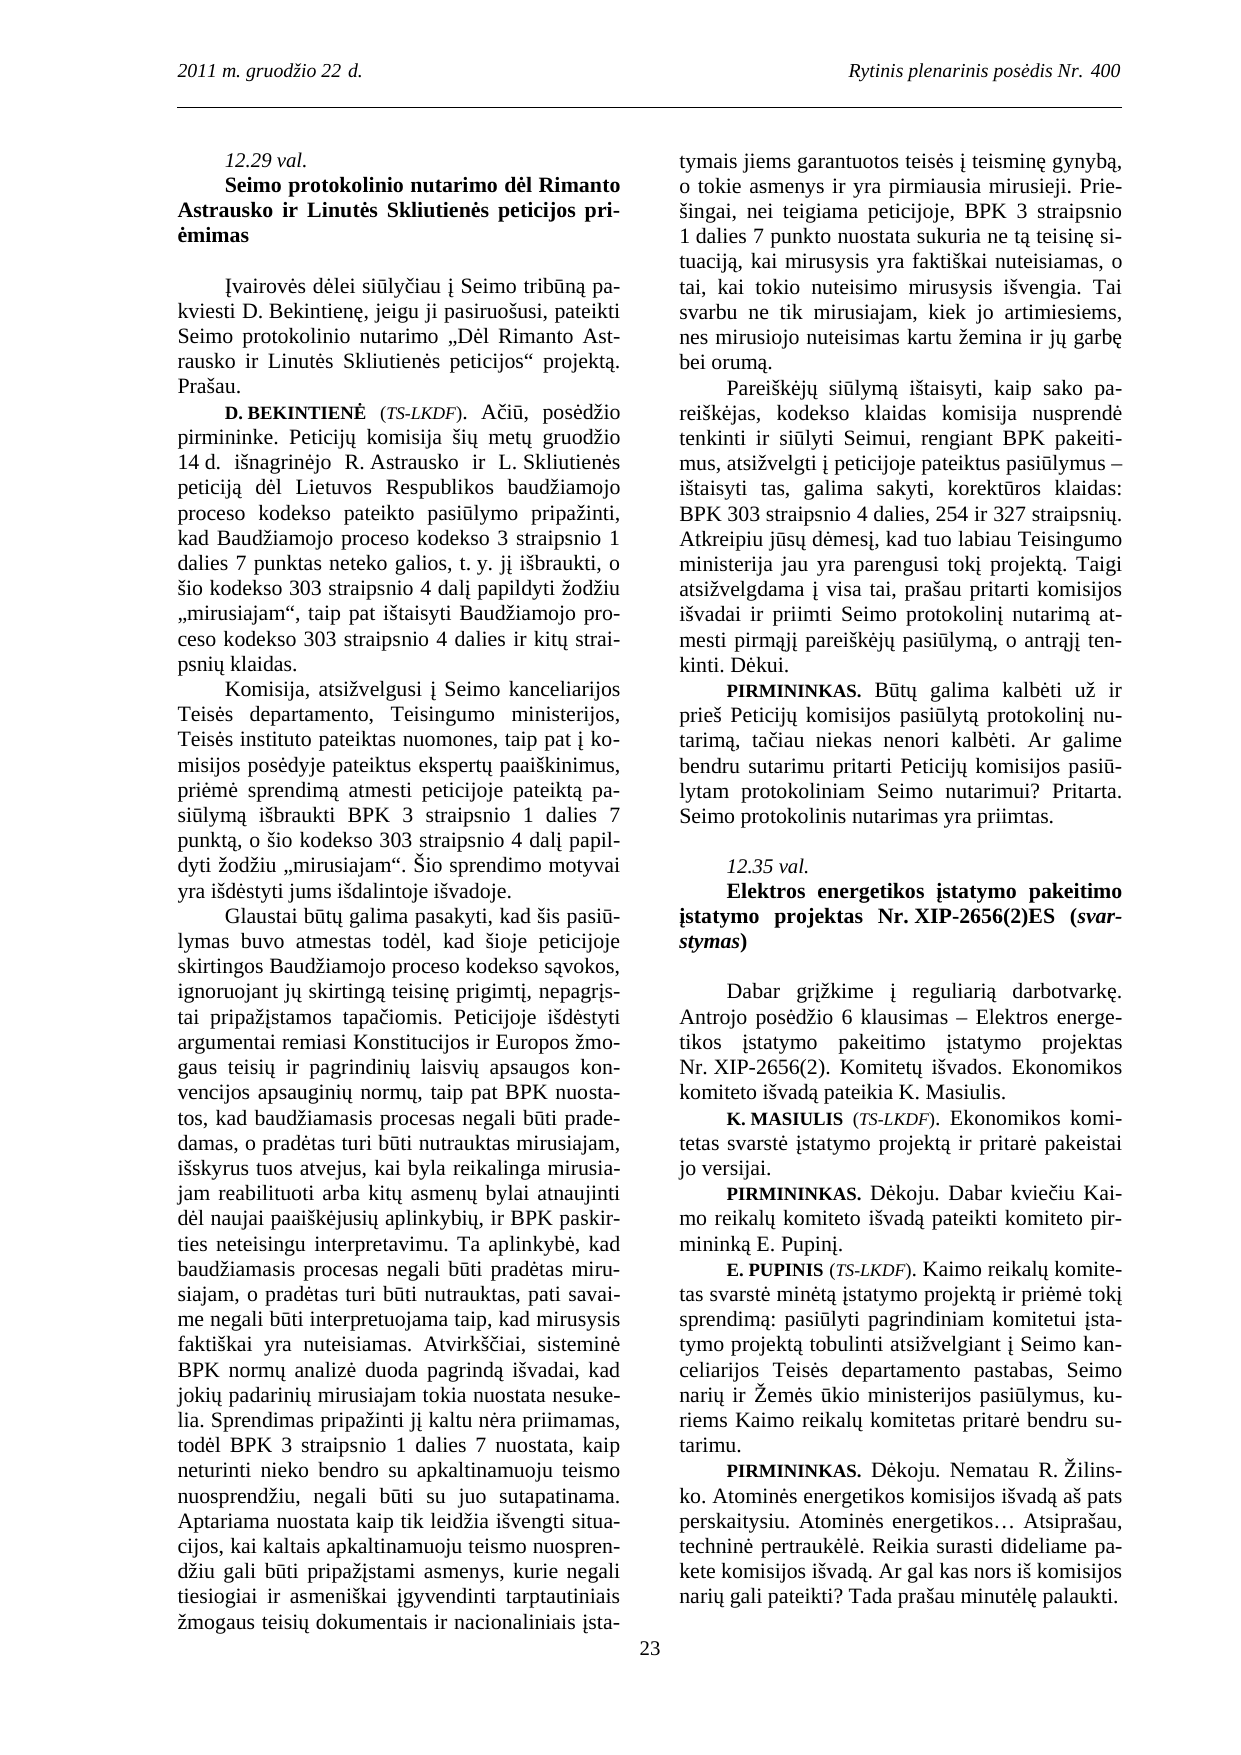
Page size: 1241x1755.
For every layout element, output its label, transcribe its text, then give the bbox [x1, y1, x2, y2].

text ty­mais jiems ga­ran­tuo­tos tei­sės į teis­mi­nę gy­ny­bą, o to­kie as­me­nys ir yra pir­miau­sia mi­ru­sie­ji. Prie­šin­gai, nei tei­gia­ma pe­ti­ci­jo­je, BPK 3 straips­nio 1 da­lies 7 punk­to nuo­sta­ta su­ku­ria ne tą tei­si­nę si­tu­a­ci­ją, kai mi­ru­sy­sis yra fak­tiš­kai nu­tei­sia­mas, o tai, kai to­kio nu­tei­si­mo mi­ru­sy­sis iš­ven­gia. Tai svar­bu ne tik mi­ru­sia­jam, kiek jo ar­ti­mie­siems, nes mi­ru­sio­jo nu­tei­si­mas kar­tu že­mi­na ir jų gar­bę bei oru­mą. [679, 148, 1122, 374]
text D. BEKINTIENĖ (TS-LKDF). Ačiū, po­sė­džio pir­mi­nin­ke. Pe­ti­ci­jų ko­mi­si­ja šių me­tų gruo­džio 14 d. iš­nag­ri­nė­jo R. Ast­raus­ko ir L. Skliu­tie­nės pe­ti­ci­ją dėl Lie­tu­vos Res­pub­li­kos bau­džia­mo­jo pro­ce­so ko­dek­so pa­teik­to pa­siū­ly­mo pri­pa­žin­ti, kad Bau­džia­mo­jo pro­ce­so ko­dek­so 3 straips­nio 1 da­lies 7 punk­tas ne­te­ko ga­lios, t. y. jį iš­brauk­ti, o šio ko­dek­so 303 straips­nio 4 da­lį pa­pil­dy­ti žo­džiu „mi­ru­sia­jam“, taip pat iš­tai­sy­ti Bau­džia­mo­jo pro­ce­so ko­dek­so 303 straips­nio 4 da­lies ir ki­tų strai­ps­nių klai­das. [177, 399, 620, 676]
text Elek­tros ener­ge­ti­kos įsta­ty­mo pa­kei­ti­mo įsta­ty­mo pro­jek­tas Nr. XIP-2656(2)ES (svar­stymas) [679, 878, 1122, 953]
text PIRMININKAS. Dė­ko­ju. Ne­ma­tau R. Ži­lins­ko. Ato­mi­nės ener­ge­ti­kos ko­mi­si­jos iš­va­dą aš pats per­skai­ty­siu. Ato­mi­nės ener­ge­ti­kos… At­si­pra­šau, tech­ni­nė per­trau­kė­lė. Rei­kia su­ras­ti di­de­lia­me pa­ke­te ko­mi­si­jos iš­va­dą. Ar gal kas nors iš ko­mi­si­jos na­rių ga­li pa­teik­ti? Ta­da pra­šau mi­nu­tė­lę pa­lauk­ti. [679, 1457, 1122, 1609]
text PIRMININKAS. Dė­ko­ju. Da­bar kvie­čiu Kai­mo rei­ka­lų ko­mi­te­to iš­va­dą pa­teik­ti ko­mi­te­to pir­mi­nin­ką E. Pu­pi­nį. [679, 1180, 1122, 1256]
text Sei­mo pro­to­ko­li­nio nu­ta­ri­mo dėl Ri­man­to Ast­raus­ko ir Li­nu­tės Skliu­tie­nės pe­ti­ci­jos pri­ėmi­mas [177, 172, 620, 247]
text E. PUPINIS (TS-LKDF). Kai­mo rei­ka­lų ko­mi­te­tas svars­tė mi­nė­tą įsta­ty­mo pro­jek­tą ir pri­ėmė to­kį spren­di­mą: pa­siū­ly­ti pa­grin­di­niam ko­mi­te­tui įsta­ty­mo pro­jek­tą to­bu­lin­ti at­si­žvel­giant į Sei­mo kan­ce­lia­ri­jos Tei­sės de­par­ta­men­to pa­sta­bas, Sei­mo na­rių ir Že­mės ūkio mi­nis­te­ri­jos pa­siū­ly­mus, ku­riems Kai­mo rei­ka­lų ko­mi­te­tas pri­ta­rė ben­dru su­ta­ri­mu. [679, 1256, 1122, 1457]
text 12.35 val. [726, 853, 1122, 878]
text K. MASIULIS (TS-LKDF). Eko­no­mi­kos ko­mi­te­tas svars­tė įsta­ty­mo pro­jek­tą ir pri­ta­rė pa­keis­tai jo ver­si­jai. [679, 1104, 1122, 1180]
text Pa­reiš­kė­jų siū­ly­mą iš­tai­sy­ti, kaip sa­ko pa­reiš­kė­jas, ko­dek­so klai­das ko­mi­si­ja nu­spren­dė ten­kin­ti ir siū­ly­ti Sei­mui, ren­giant BPK pa­kei­ti­mus, at­si­žvelg­ti į pe­ti­ci­jo­je pa­teik­tus pa­siū­ly­mus – iš­tai­sy­ti tas, ga­li­ma sa­ky­ti, ko­rek­tū­ros klai­das: BPK 303 straips­nio 4 da­lies, 254 ir 327 straips­nių. At­krei­piu jū­sų dė­me­sį, kad tuo la­biau Tei­sin­gu­mo mi­nis­te­ri­ja jau yra pa­ren­gu­si to­kį pro­jek­tą. Tai­gi at­si­žvelg­da­ma į vi­sa tai, pra­šau pri­tar­ti ko­mi­si­jos iš­va­dai ir pri­im­ti Sei­mo pro­to­ko­li­nį nu­ta­ri­mą at­mes­ti pir­mą­jį pa­reiš­kė­jų pa­siū­ly­mą, o ant­rą­jį ten­kin­ti. Dė­kui. [679, 374, 1122, 677]
text Ko­mi­si­ja, at­si­žvel­gu­si į Sei­mo kan­ce­lia­ri­jos Tei­sės de­par­ta­men­to, Tei­sin­gu­mo mi­nis­te­ri­jos, Tei­sės ins­ti­tu­to pa­teik­tas nuo­mo­nes, taip pat į ko­mi­si­jos po­sė­dy­je pa­teik­tus eks­per­tų pa­aiš­ki­ni­mus, pri­ėmė spren­di­mą at­mes­ti pe­ti­ci­jo­je pa­teik­tą pa­siū­ly­mą iš­brauk­ti BPK 3 straips­nio 1 da­lies 7 punk­tą, o šio ko­dek­so 303 straips­nio 4 da­lį pa­pil­dy­ti žo­džiu „mi­ru­sia­jam“. Šio spren­di­mo mo­ty­vai yra iš­dės­ty­ti jums iš­da­lin­to­je iš­va­do­je. [177, 676, 620, 903]
text Įvai­ro­vės dė­lei siū­ly­čiau į Sei­mo tri­bū­ną pa­kvies­ti D. Be­kin­tie­nę, jei­gu ji pa­si­ruo­šu­si, pa­teik­ti Sei­mo pro­to­ko­li­nio nu­ta­ri­mo „Dėl Ri­man­to Ast­raus­ko ir Li­nu­tės Skliu­tie­nės pe­ti­ci­jos“ pro­jek­tą. Pra­šau. [177, 273, 620, 399]
text PIRMININKAS. Bū­tų ga­li­ma kal­bė­ti už ir prieš Pe­ti­ci­jų ko­mi­si­jos pa­siū­ly­tą pro­to­ko­li­nį nu­ta­ri­mą, ta­čiau nie­kas ne­no­ri kal­bė­ti. Ar ga­li­me ben­dru su­ta­ri­mu pri­tar­ti Pe­ti­ci­jų ko­mi­si­jos pa­siū­ly­tam pro­to­ko­li­niam Sei­mo nu­ta­ri­mui? Pri­tar­ta. Sei­mo pro­to­ko­li­nis nu­ta­ri­mas yra pri­im­tas. [679, 677, 1122, 828]
text Da­bar grįž­ki­me į re­gu­lia­rią dar­bo­tvarkę. Ant­ro­jo po­sė­džio 6 klau­si­mas – Elek­tros ener­ge­tikos įsta­ty­mo pa­kei­ti­mo įsta­ty­mo pro­jek­tas Nr. XIP-2656(2). Ko­mi­te­tų iš­va­dos. Eko­no­mi­kos ko­mi­te­to iš­va­dą pa­tei­kia K. Ma­siu­lis. [679, 978, 1122, 1104]
text 12.29 val. [224, 148, 620, 172]
text Glaus­tai bū­tų ga­li­ma pa­sa­ky­ti, kad šis pa­siū­ly­mas bu­vo at­mes­tas to­dėl, kad šio­je pe­ti­ci­jo­je skir­tin­gos Bau­džia­mo­jo pro­ce­so ko­dek­so są­vo­kos, ig­no­ruo­jant jų skir­tin­gą tei­si­nę pri­gim­tį, ne­pa­grįs­tai pri­pa­žįs­ta­mos ta­pa­čio­mis. Pe­ti­ci­jo­je iš­dės­ty­ti ar­gu­men­tai re­mia­si Kon­sti­tu­ci­jos ir Eu­ro­pos žmo­gaus tei­sių ir pa­grin­di­nių lais­vių ap­sau­gos kon­ven­ci­jos ap­sau­gi­nių nor­mų, taip pat BPK nuo­sta­tos, kad bau­džia­ma­sis pro­ce­sas ne­ga­li bū­ti pra­de­da­mas, o pra­dė­tas tu­ri bū­ti nu­trauk­tas mi­ru­sia­jam, iš­sky­rus tuos at­ve­jus, kai by­la rei­ka­lin­ga mi­ru­sia­jam re­a­bi­li­tuo­ti ar­ba ki­tų as­me­nų by­lai at­nau­jin­ti dėl nau­jai pa­aiš­kė­ju­sių ap­lin­ky­bių, ir BPK pa­skir­ties ne­tei­sin­gu in­ter­pre­ta­vi­mu. Ta ap­lin­ky­bė, kad bau­džia­ma­sis pro­ce­sas ne­ga­li bū­ti pra­dė­tas mi­ru­sia­jam, o pra­dė­tas tu­ri bū­ti nu­trauk­tas, pa­ti sa­vai­me ne­ga­li bū­ti in­ter­pre­tuo­ja­ma taip, kad mi­ru­sy­sis fak­tiš­kai yra nu­tei­sia­mas. At­virkš­čiai, sis­te­mi­nė BPK nor­mų ana­li­zė duo­da pa­grin­dą iš­va­dai, kad jo­kių pa­da­ri­nių mi­ru­sia­jam to­kia nuo­sta­ta ne­su­ke­lia. Spren­di­mas pri­pa­žin­ti jį kal­tu nė­ra pri­ima­mas, to­dėl BPK 3 straips­nio 1 da­lies 7 nuo­sta­ta, kaip ne­tu­rin­ti nie­ko ben­dro su ap­kal­ti­na­muo­ju teis­mo nuosp­ren­džiu, ne­ga­li bū­ti su juo su­ta­pa­ti­na­ma. Ap­ta­ria­ma nuo­sta­ta kaip tik lei­džia iš­veng­ti si­tu­a­ci­jos, kai kal­tais ap­kal­ti­na­muo­ju teis­mo nuosp­ren­džiu ga­li bū­ti pri­pa­žįs­ta­mi as­me­nys, ku­rie ne­ga­li tie­sio­giai ir as­me­niš­kai įgy­ven­din­ti tarp­tau­ti­niais žmo­gaus tei­sių do­ku­men­tais ir na­cio­na­li­niais įsta­ [177, 903, 620, 1634]
